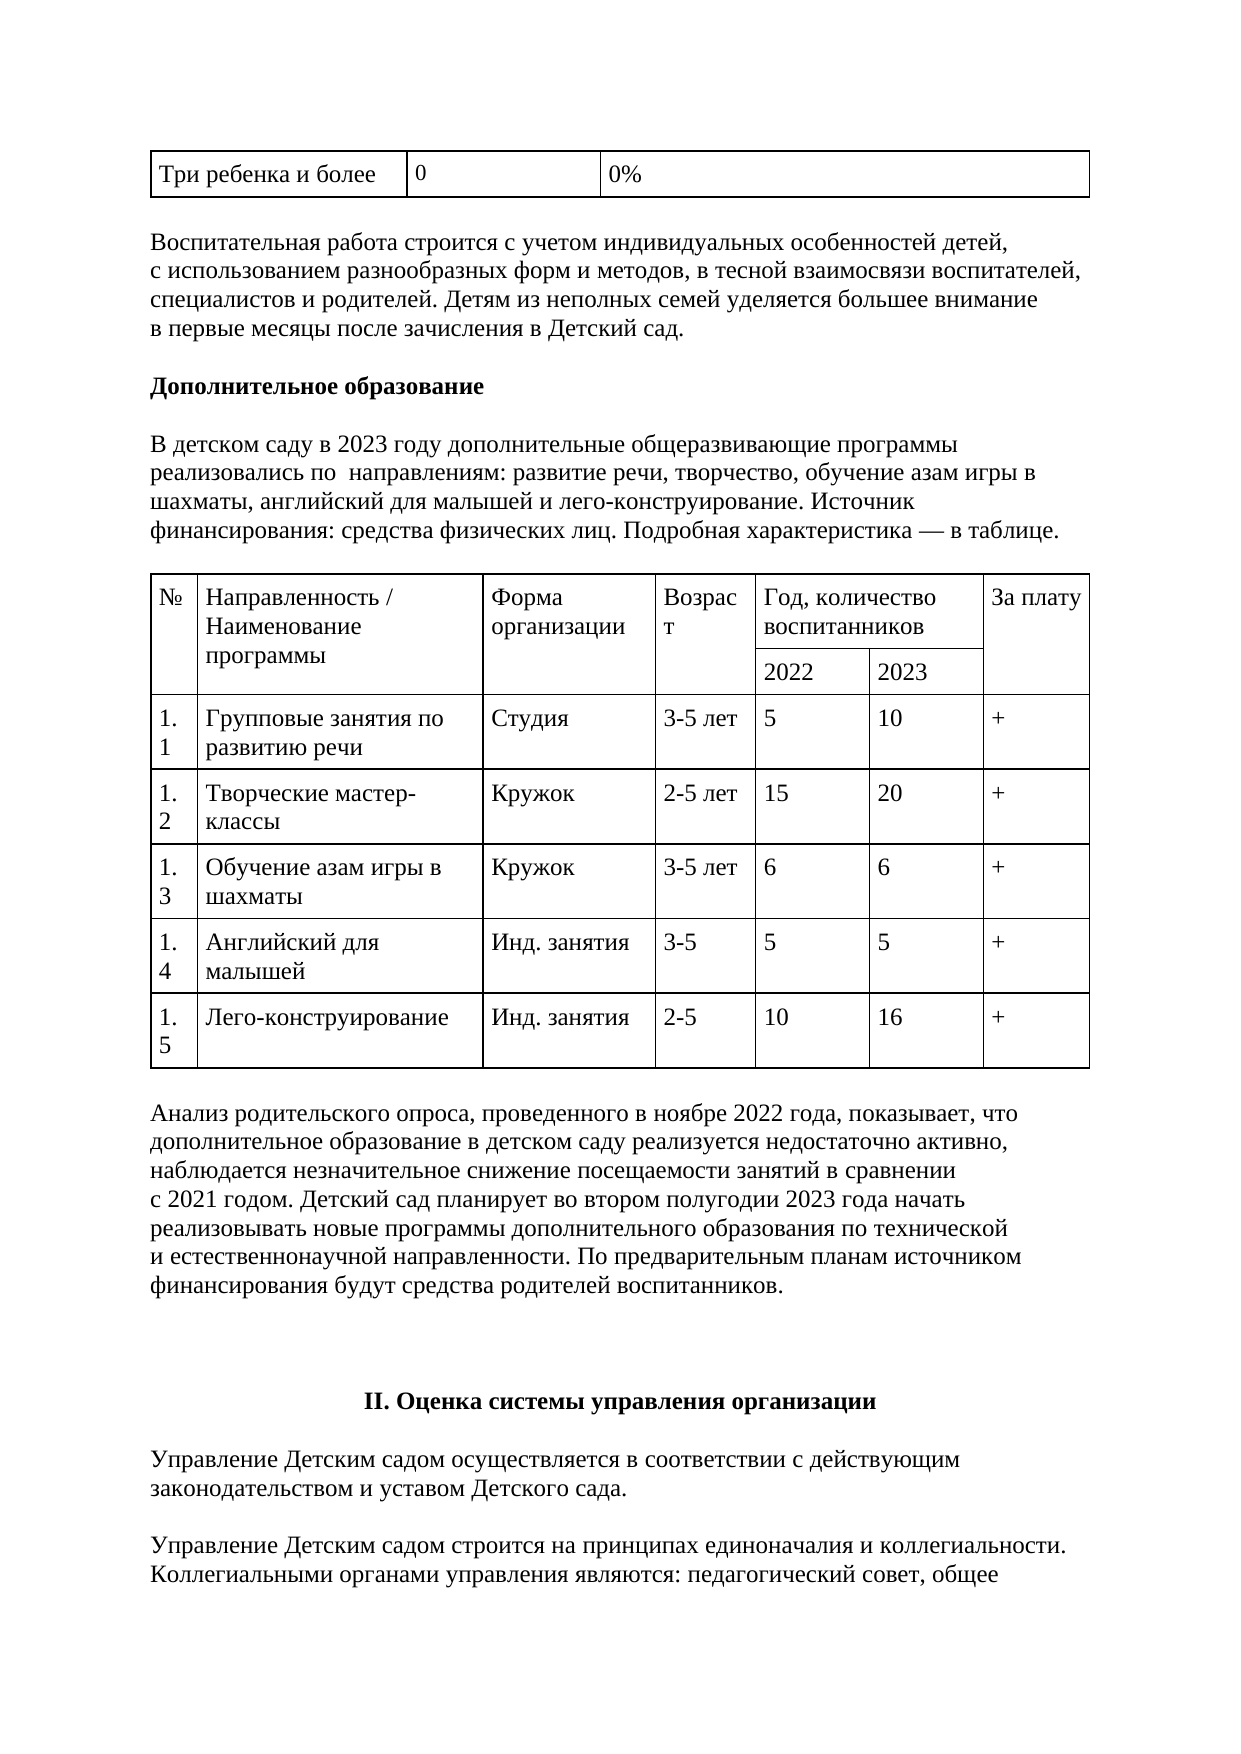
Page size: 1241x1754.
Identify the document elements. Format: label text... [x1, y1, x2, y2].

table_cell + [984, 994, 1089, 1067]
table_cell 15 [756, 770, 869, 843]
table_cell + [984, 695, 1089, 768]
table_cell Кружок [484, 845, 655, 918]
table_cell 1.3 [152, 845, 197, 918]
text Управление Детским садом строится на принципах единоначалия и коллегиальности. Коллегиальными органами управления являются: педагогический совет, общее [150, 1531, 1090, 1588]
table_cell 0% [601, 152, 1089, 196]
table_header За плату [984, 575, 1089, 693]
text В детском саду в 2023 году дополнительные общеразвивающие программы реализовались по направлениям: развитие речи, творчество, обучение азам игры в шахматы, английский для малышей и лего-конструирование. Источник финансирования: средства физических лиц. Подробная характеристика — в таблице. [150, 429, 1090, 544]
table_cell 2-5 [656, 994, 755, 1067]
text Управление Детским садом осуществляется в соответствии с действующим законодательством и уставом Детского сада. [150, 1444, 1090, 1501]
table_cell 10 [756, 994, 869, 1067]
table_cell Три ребенка и более [152, 152, 406, 196]
table_header № [152, 575, 197, 693]
table_cell Групповые занятия по развитию речи [198, 695, 482, 768]
table_cell Студия [484, 695, 655, 768]
table_cell 5 [756, 919, 869, 992]
text II. Оценка системы управления организации [150, 1386, 1090, 1415]
table_cell Обучение азам игры в шахматы [198, 845, 482, 918]
table_cell 3-5 лет [656, 695, 755, 768]
table_cell Английский для малышей [198, 919, 482, 992]
table_cell Творческие мастер-классы [198, 770, 482, 843]
table_cell 0 [408, 152, 600, 196]
table_cell + [984, 919, 1089, 992]
table_cell + [984, 770, 1089, 843]
table_header Направленность / Наименование программы [198, 575, 482, 693]
table_cell 2022 [756, 649, 869, 693]
table_header Форма организации [484, 575, 655, 693]
table_cell 5 [870, 919, 983, 992]
table_cell Лего-конструирование [198, 994, 482, 1067]
text Анализ родительского опроса, проведенного в ноябре 2022 года, показывает, что дополнительное образование в детском саду реализуется недостаточно активно, наблюдается незначительное снижение посещаемости занятий в сравнении с 2021 годом. Детский сад планирует во втором полугодии 2023 года начать реализовывать новые программы дополнительного образования по технической и естественнонаучной направленности. По предварительным планам источником финансирования будут средства родителей воспитанников. [150, 1098, 1090, 1299]
text Воспитательная работа строится с учетом индивидуальных особенностей детей, с использованием разнообразных форм и методов, в тесной взаимосвязи воспитателей, специалистов и родителей. Детям из неполных семей уделяется большее внимание в первые месяцы после зачисления в Детский сад. [150, 227, 1090, 342]
table_cell 20 [870, 770, 983, 843]
table_cell 5 [756, 695, 869, 768]
table_cell Инд. занятия [484, 994, 655, 1067]
table_cell 10 [870, 695, 983, 768]
table_cell 16 [870, 994, 983, 1067]
table_cell 1.4 [152, 919, 197, 992]
table_cell 1.5 [152, 994, 197, 1067]
table_cell + [984, 845, 1089, 918]
table_cell 2023 [870, 649, 983, 693]
table_cell 6 [870, 845, 983, 918]
table_cell 6 [756, 845, 869, 918]
table_header Возраст [656, 575, 755, 693]
table_cell 3-5 лет [656, 845, 755, 918]
table_cell Кружок [484, 770, 655, 843]
table_header Год, количество воспитанников [756, 575, 983, 648]
table_cell 2-5 лет [656, 770, 755, 843]
table_cell 3-5 [656, 919, 755, 992]
table_cell 1.2 [152, 770, 197, 843]
table_cell 1.1 [152, 695, 197, 768]
table_cell Инд. занятия [484, 919, 655, 992]
text Дополнительное образование [150, 371, 1090, 399]
